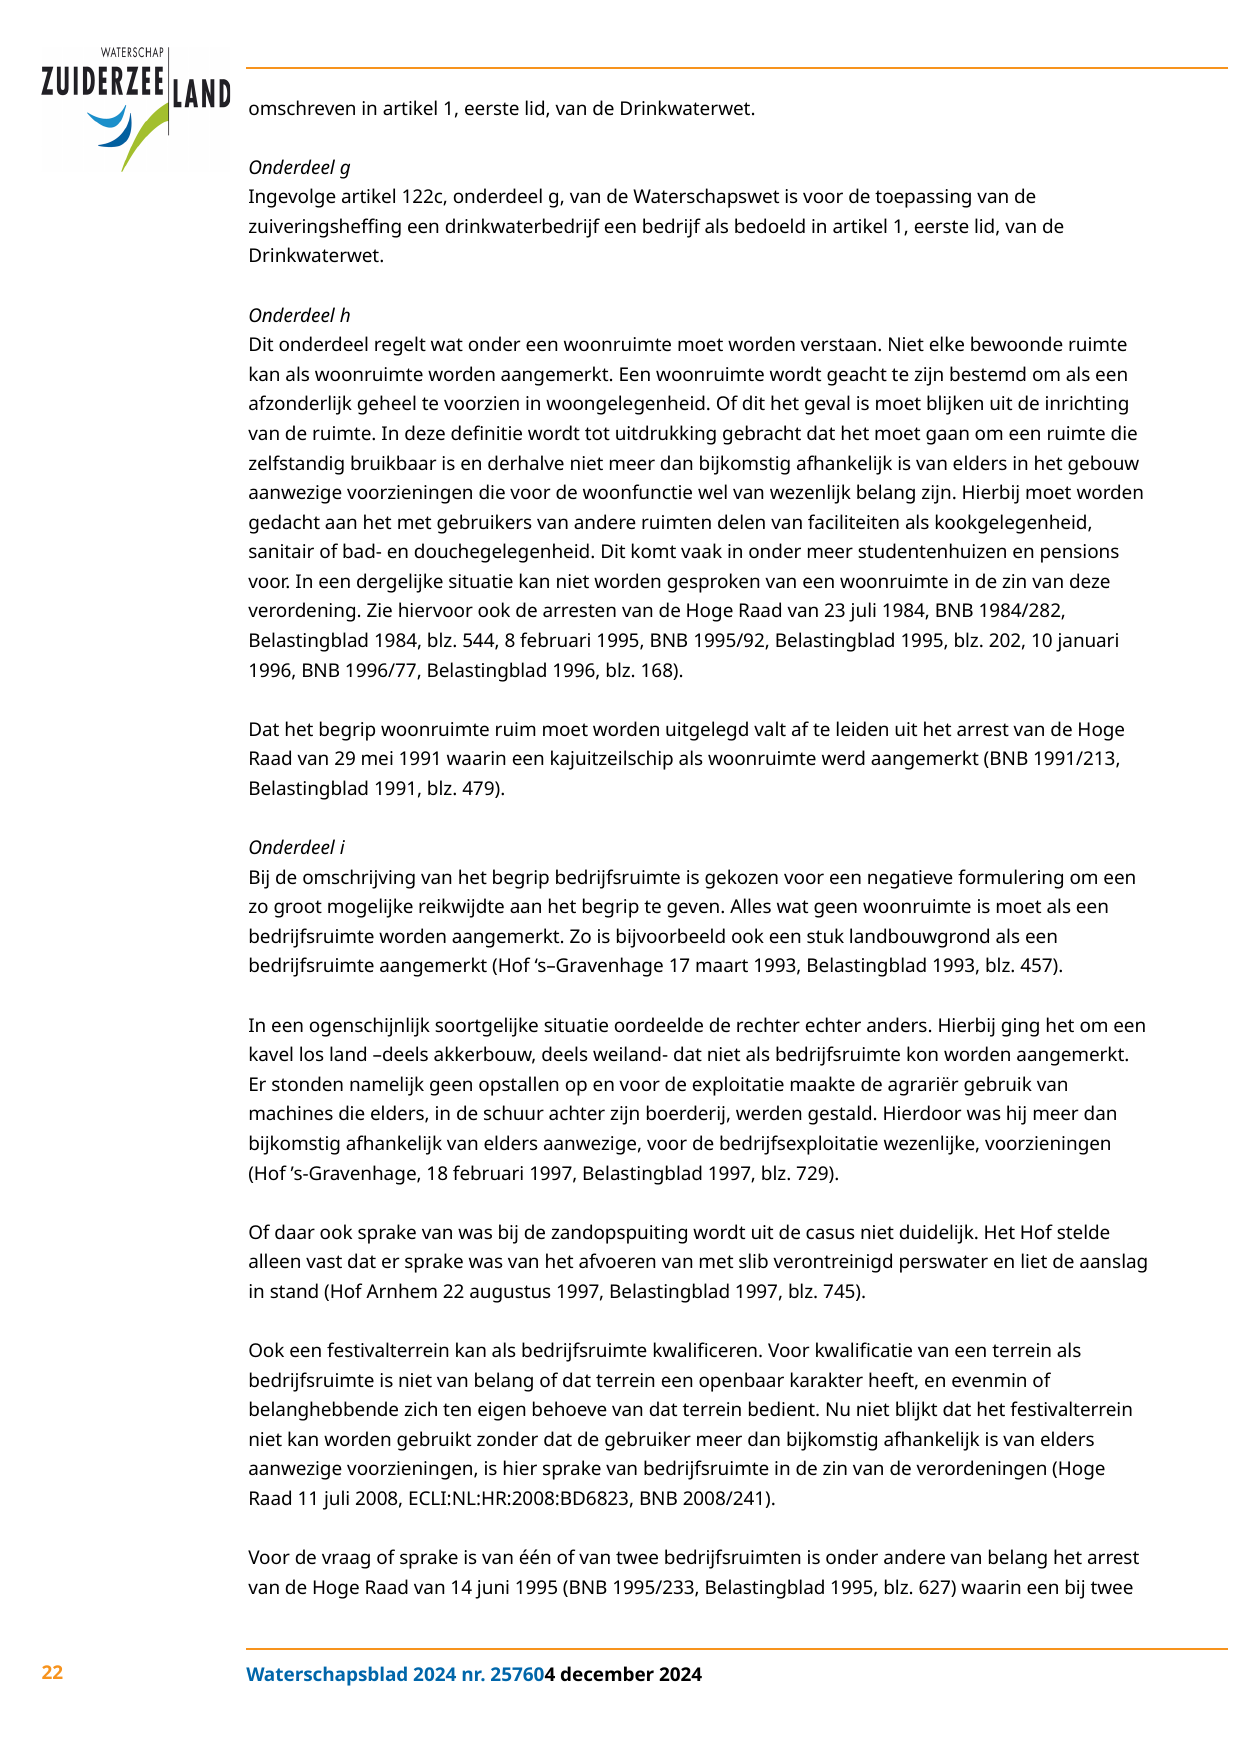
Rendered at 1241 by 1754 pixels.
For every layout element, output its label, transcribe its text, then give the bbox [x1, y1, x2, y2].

text In een ogenschijnlijk soortgelijke situatie oordeelde de rechter echter anders. Hierbij ging het om een kavel los land –deels akkerbouw, deels weiland- dat niet als bedrijfsruimte kon worden aangemerkt. Er stonden namelijk geen opstallen op en voor de exploitatie maakte de agrariër gebruik van machines die elders, in de schuur achter zijn boerderij, werden gestald. Hierdoor was hij meer dan bijkomstig afhankelijk van elders aanwezige, voor de bedrijfsexploitatie wezenlijke, voorzieningen (Hof ’s-Gravenhage, 18 februari 1997, Belastingblad 1997, blz. 729). [248, 1012, 1152, 1186]
text Ook een festivalterrein kan als bedrijfsruimte kwalificeren. Voor kwalificatie van een terrein als bedrijfsruimte is niet van belang of dat terrein een openbaar karakter heeft, en evenmin of belanghebbende zich ten eigen behoeve van dat terrein bedient. Nu niet blijkt dat het festivalterrein niet kan worden gebruikt zonder dat de gebruiker meer dan bijkomstig afhankelijk is van elders aanwezige voorzieningen, is hier sprake van bedrijfsruimte in de zin van de verordeningen (Hoge Raad 11 juli 2008, ECLI:NL:HR:2008:BD6823, BNB 2008/241). [248, 1337, 1152, 1511]
text Voor de vraag of sprake is van één of van twee bedrijfsruimten is onder andere van belang het arrest van de Hoge Raad van 14 juni 1995 (BNB 1995/233, Belastingblad 1995, blz. 627) waarin een bij twee [248, 1544, 1152, 1600]
text Of daar ook sprake van was bij de zandopspuiting wordt uit de casus niet duidelijk. Het Hof stelde alleen vast dat er sprake was van het afvoeren van met slib verontreinigd perswater en liet de aanslag in stand (Hof Arnhem 22 augustus 1997, Belastingblad 1997, blz. 745). [248, 1219, 1152, 1304]
text omschreven in artikel 1, eerste lid, van de Drinkwaterwet. [248, 95, 1152, 121]
text Dit onderdeel regelt wat onder een woonruimte moet worden verstaan. Niet elke bewoonde ruimte kan als woonruimte worden aangemerkt. Een woonruimte wordt geacht te zijn bestemd om als een afzonderlijk geheel te voorzien in woongelegenheid. Of dit het geval is moet blijken uit de inrichting van de ruimte. In deze definitie wordt tot uitdrukking gebracht dat het moet gaan om een ruimte die zelfstandig bruikbaar is en derhalve niet meer dan bijkomstig afhankelijk is van elders in het gebouw aanwezige voorzieningen die voor de woonfunctie wel van wezenlijk belang zijn. Hierbij moet worden gedacht aan het met gebruikers van andere ruimten delen van faciliteiten als kookgelegenheid, sanitair of bad- en douchegelegenheid. Dit komt vaak in onder meer studentenhuizen en pensions voor. In een dergelijke situatie kan niet worden gesproken van een woonruimte in de zin van deze verordening. Zie hiervoor ook de arresten van de Hoge Raad van 23 juli 1984, BNB 1984/282, Belastingblad 1984, blz. 544, 8 februari 1995, BNB 1995/92, Belastingblad 1995, blz. 202, 10 januari 1996, BNB 1996/77, Belastingblad 1996, blz. 168). [248, 331, 1152, 683]
text Onderdeel g [248, 154, 1152, 180]
text Bij de omschrijving van het begrip bedrijfsruimte is gekozen voor een negatieve formulering om een zo groot mogelijke reikwijdte aan het begrip te geven. Alles wat geen woonruimte is moet als een bedrijfsruimte worden aangemerkt. Zo is bijvoorbeeld ook een stuk landbouwgrond als een bedrijfsruimte aangemerkt (Hof ‘s–Gravenhage 17 maart 1993, Belastingblad 1993, blz. 457). [248, 864, 1152, 978]
text Onderdeel i [248, 834, 1152, 860]
text Ingevolge artikel 122c, onderdeel g, van de Waterschapswet is voor de toepassing van de zuiveringsheffing een drinkwaterbedrijf een bedrijf als bedoeld in artikel 1, eerste lid, van de Drinkwaterwet. [248, 183, 1152, 268]
picture [41, 47, 231, 172]
text Dat het begrip woonruimte ruim moet worden uitgelegd valt af te leiden uit het arrest van de Hoge Raad van 29 mei 1991 waarin een kajuitzeilschip als woonruimte werd aangemerkt (BNB 1991/213, Belastingblad 1991, blz. 479). [248, 716, 1152, 801]
text Onderdeel h [248, 302, 1152, 328]
